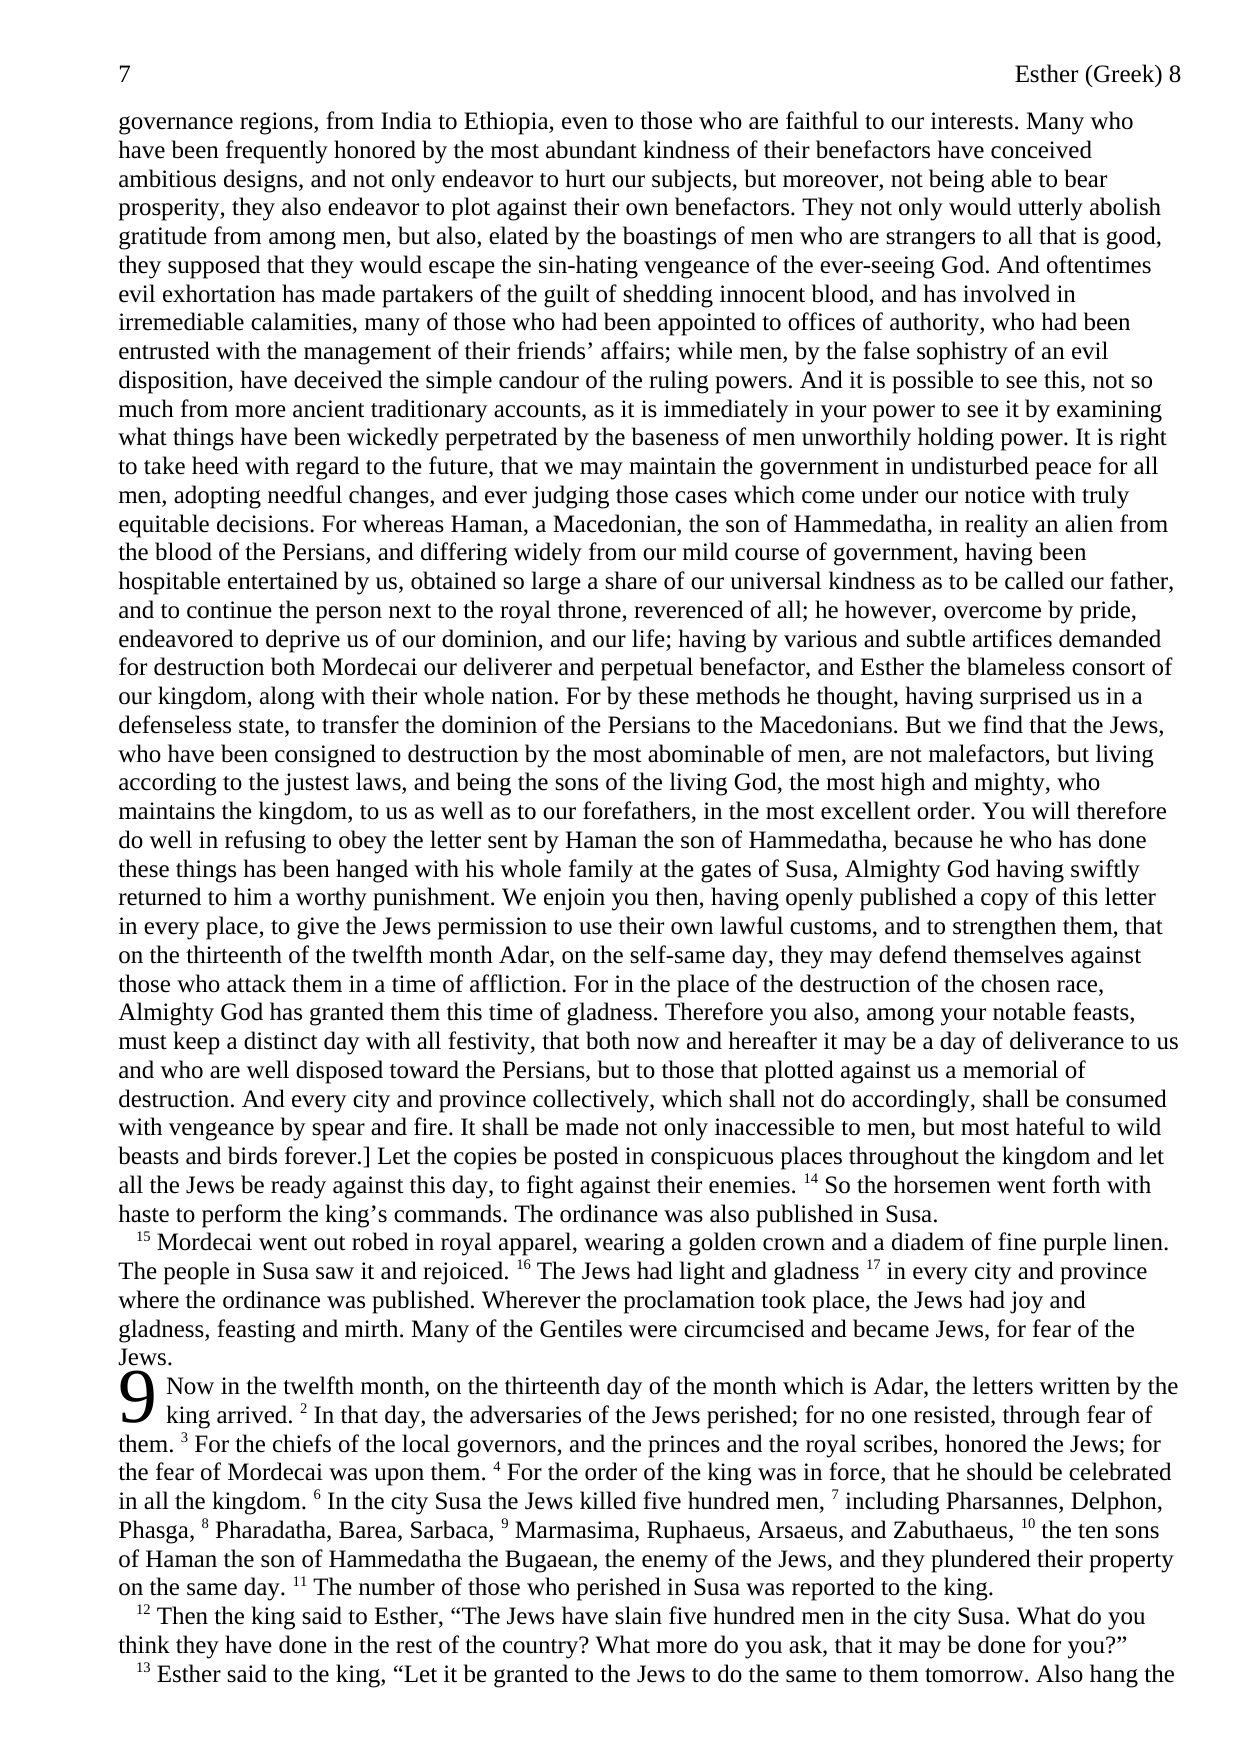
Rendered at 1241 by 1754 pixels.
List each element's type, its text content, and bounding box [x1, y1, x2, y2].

text 9Now in the twelfth month, on the thirteenth day of the month which is Adar, the letters written by the king arrived. 2 In that day, the adversaries of the Jews perished; for no one resisted, through fear of them. 3 For the chiefs of the local governors, and the princes and the royal scribes, honored the Jews; for the fear of Mordecai was upon them. 4 For the order of the king was in force, that he should be celebrated in all the kingdom. 6 In the city Susa the Jews killed five hundred men, 7 including Pharsannes, Delphon, Phasga, 8 Pharadatha, Barea, Sarbaca, 9 Marmasima, Ruphaeus, Arsaeus, and Zabuthaeus, 10 the ten sons of Haman the son of Hammedatha the Bugaean, the enemy of the Jews, and they plundered their property on the same day. 11 The number of those who perished in Susa was reported to the king. [118, 1371, 1181, 1601]
text 15 Mordecai went out robed in royal apparel, wearing a golden crown and a diadem of fine purple linen. The people in Susa saw it and rejoiced. 16 The Jews had light and gladness 17 in every city and province where the ordinance was published. Wherever the proclamation took place, the Jews had joy and gladness, feasting and mirth. Many of the Gentiles were circumcised and became Jews, for fear of the Jews. [118, 1227, 1181, 1371]
text 13 Esther said to the king, “Let it be granted to the Jews to do the same to them tomorrow. Also hang the [118, 1659, 1181, 1687]
text governance regions, from India to Ethiopia, even to those who are faithful to our interests. Many who have been frequently honored by the most abundant kindness of their benefactors have conceived ambitious designs, and not only endeavor to hurt our subjects, but moreover, not being able to bear prosperity, they also endeavor to plot against their own benefactors. They not only would utterly abolish gratitude from among men, but also, elated by the boastings of men who are strangers to all that is good, they supposed that they would escape the sin-hating vengeance of the ever-seeing God. And oftentimes evil exhortation has made partakers of the guilt of shedding innocent blood, and has involved in irremediable calamities, many of those who had been appointed to offices of authority, who had been entrusted with the management of their friends’ affairs; while men, by the false sophistry of an evil disposition, have deceived the simple candour of the ruling powers. And it is possible to see this, not so much from more ancient traditionary accounts, as it is immediately in your power to see it by examining what things have been wickedly perpetrated by the baseness of men unworthily holding power. It is right to take heed with regard to the future, that we may maintain the government in undisturbed peace for all men, adopting needful changes, and ever judging those cases which come under our notice with truly equitable decisions. For whereas Haman, a Macedonian, the son of Hammedatha, in reality an alien from the blood of the Persians, and differing widely from our mild course of government, having been hospitable entertained by us, obtained so large a share of our universal kindness as to be called our father, and to continue the person next to the royal throne, reverenced of all; he however, overcome by pride, endeavored to deprive us of our dominion, and our life; having by various and subtle artifices demanded for destruction both Mordecai our deliverer and perpetual benefactor, and Esther the blameless consort of our kingdom, along with their whole nation. For by these methods he thought, having surprised us in a defenseless state, to transfer the dominion of the Persians to the Macedonians. But we find that the Jews, who have been consigned to destruction by the most abominable of men, are not malefactors, but living according to the justest laws, and being the sons of the living God, the most high and mighty, who maintains the kingdom, to us as well as to our forefathers, in the most excellent order. You will therefore do well in refusing to obey the letter sent by Haman the son of Hammedatha, because he who has done these things has been hanged with his whole family at the gates of Susa, Almighty God having swiftly returned to him a worthy punishment. We enjoin you then, having openly published a copy of this letter in every place, to give the Jews permission to use their own lawful customs, and to strengthen them, that on the thirteenth of the twelfth month Adar, on the self-same day, they may defend themselves against those who attack them in a time of affliction. For in the place of the destruction of the chosen race, Almighty God has granted them this time of gladness. Therefore you also, among your notable feasts, must keep a distinct day with all festivity, that both now and hereafter it may be a day of deliverance to us and who are well disposed toward the Persians, but to those that plotted against us a memorial of destruction. And every city and province collectively, which shall not do accordingly, shall be consumed with vengeance by spear and fire. It shall be made not only inaccessible to men, but most hateful to wild beasts and birds forever.] Let the copies be posted in conspicuous places throughout the kingdom and let all the Jews be ready against this day, to fight against their enemies. 14 So the horsemen went forth with haste to perform the king’s commands. The ordinance was also published in Susa. [118, 106, 1181, 1227]
text 12 Then the king said to Esther, “The Jews have slain five hundred men in the city Susa. What do you think they have done in the rest of the country? What more do you ask, that it may be done for you?” [118, 1601, 1181, 1659]
